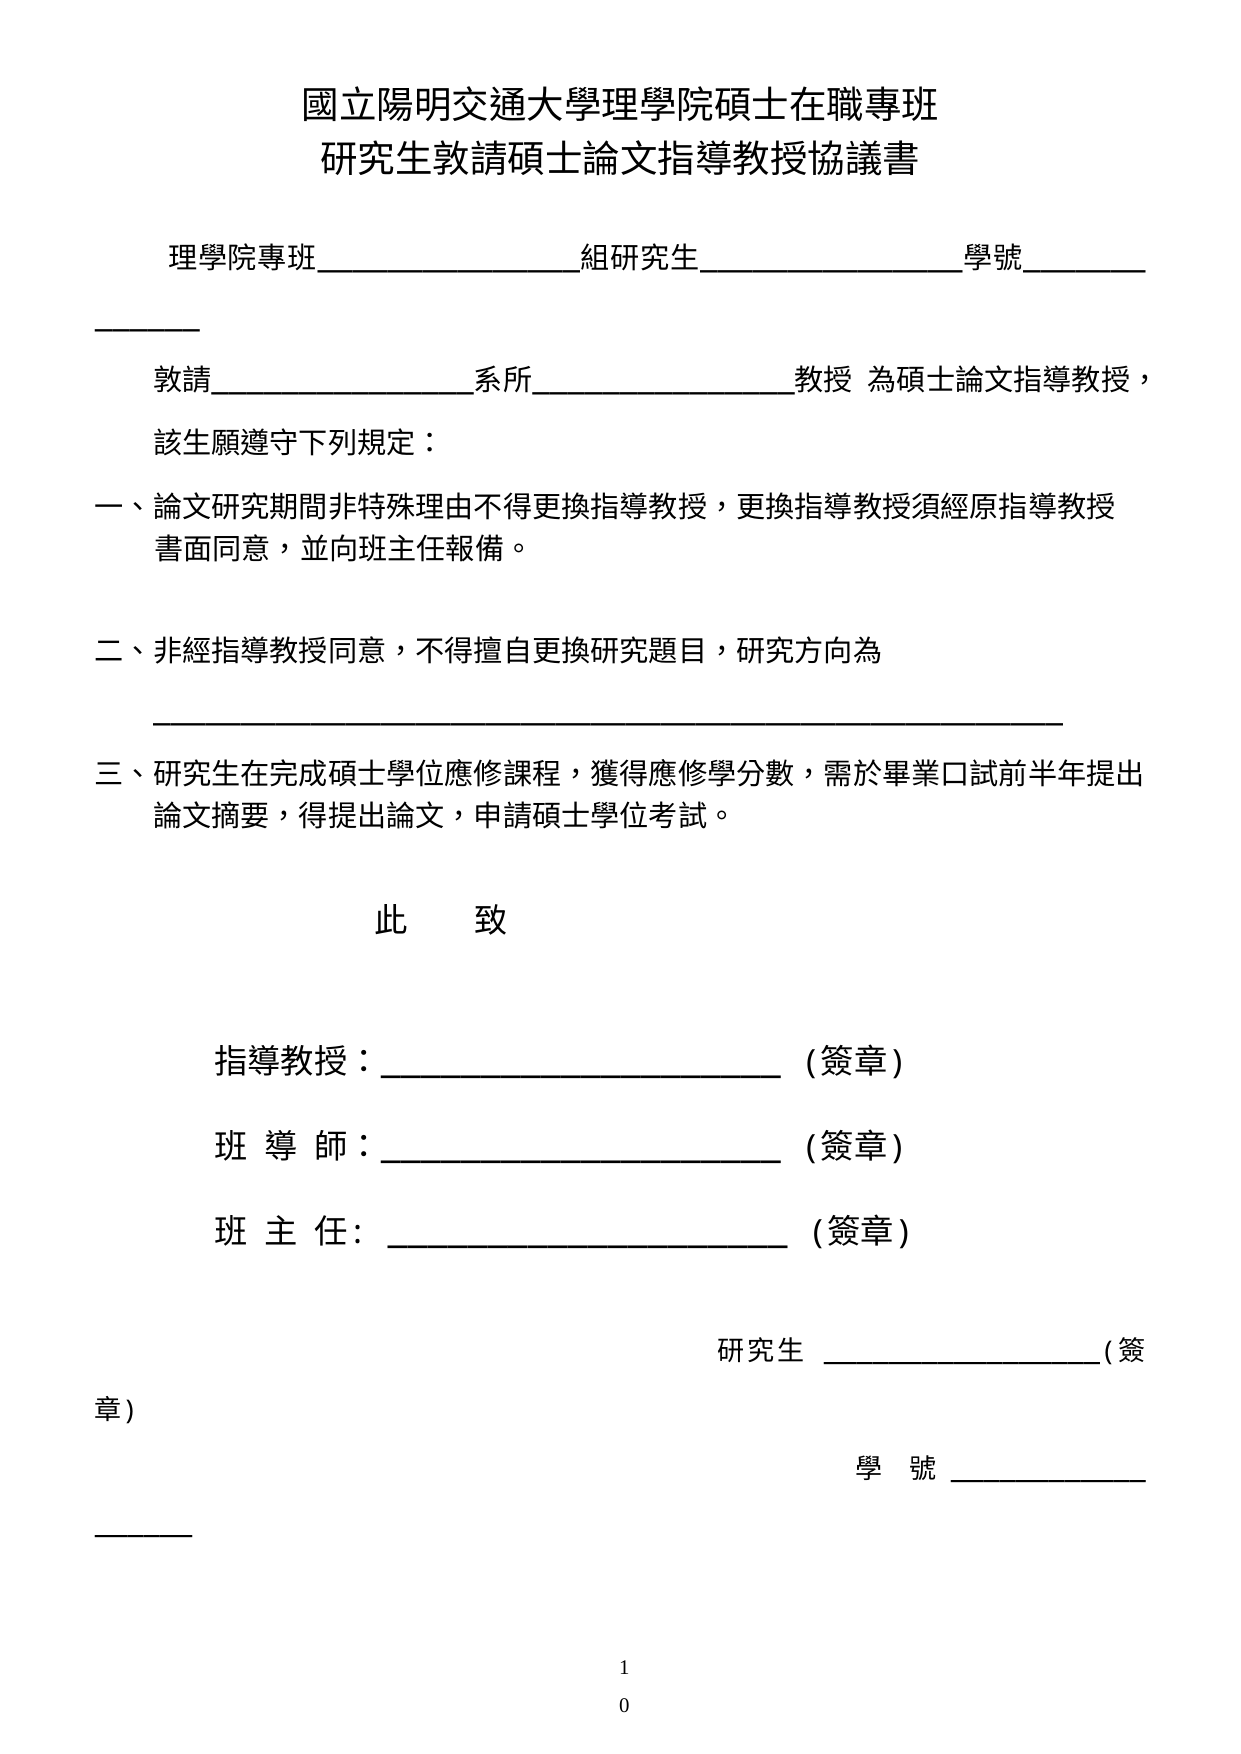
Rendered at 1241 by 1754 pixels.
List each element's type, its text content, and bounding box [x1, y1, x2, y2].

text 理學院專班_______________組研究生_______________學號_____________ [94, 234, 1146, 336]
text 班 主 任: ____________________ (簽章) [94, 1205, 1146, 1254]
text 敦請_______________系所_______________教授 為碩士論文指導教授， [94, 356, 1146, 399]
text 三、研究生在完成碩士學位應修課程，獲得應修學分數，需於畢業口試前半年提出論文摘要，得提出論文，申請碩士學位考試。 [94, 750, 1146, 835]
text 國立陽明交通大學理學院碩士在職專班 [94, 75, 1146, 129]
text 書面同意，並向班主任報備。 [94, 526, 1146, 568]
text 二、非經指導教授同意，不得擅自更換研究題目，研究方向為 [94, 627, 1146, 669]
text 一、論文研究期間非特殊理由不得更換指導教授，更換指導教授須經原指導教授 [94, 483, 1146, 526]
text ____________________________________________________ [94, 691, 1146, 730]
text 研究生敦請碩士論文指導教授協議書 [94, 129, 1146, 183]
text 此 致 [94, 894, 1146, 943]
text 研究生 _________________(簽章) [94, 1329, 1146, 1427]
text 指導教授：____________________ (簽章) [94, 1035, 1146, 1083]
text 該生願遵守下列規定： [94, 420, 1146, 462]
text 學 號 __________________ [94, 1447, 1146, 1542]
text 班 導 師：____________________ (簽章) [94, 1120, 1146, 1168]
